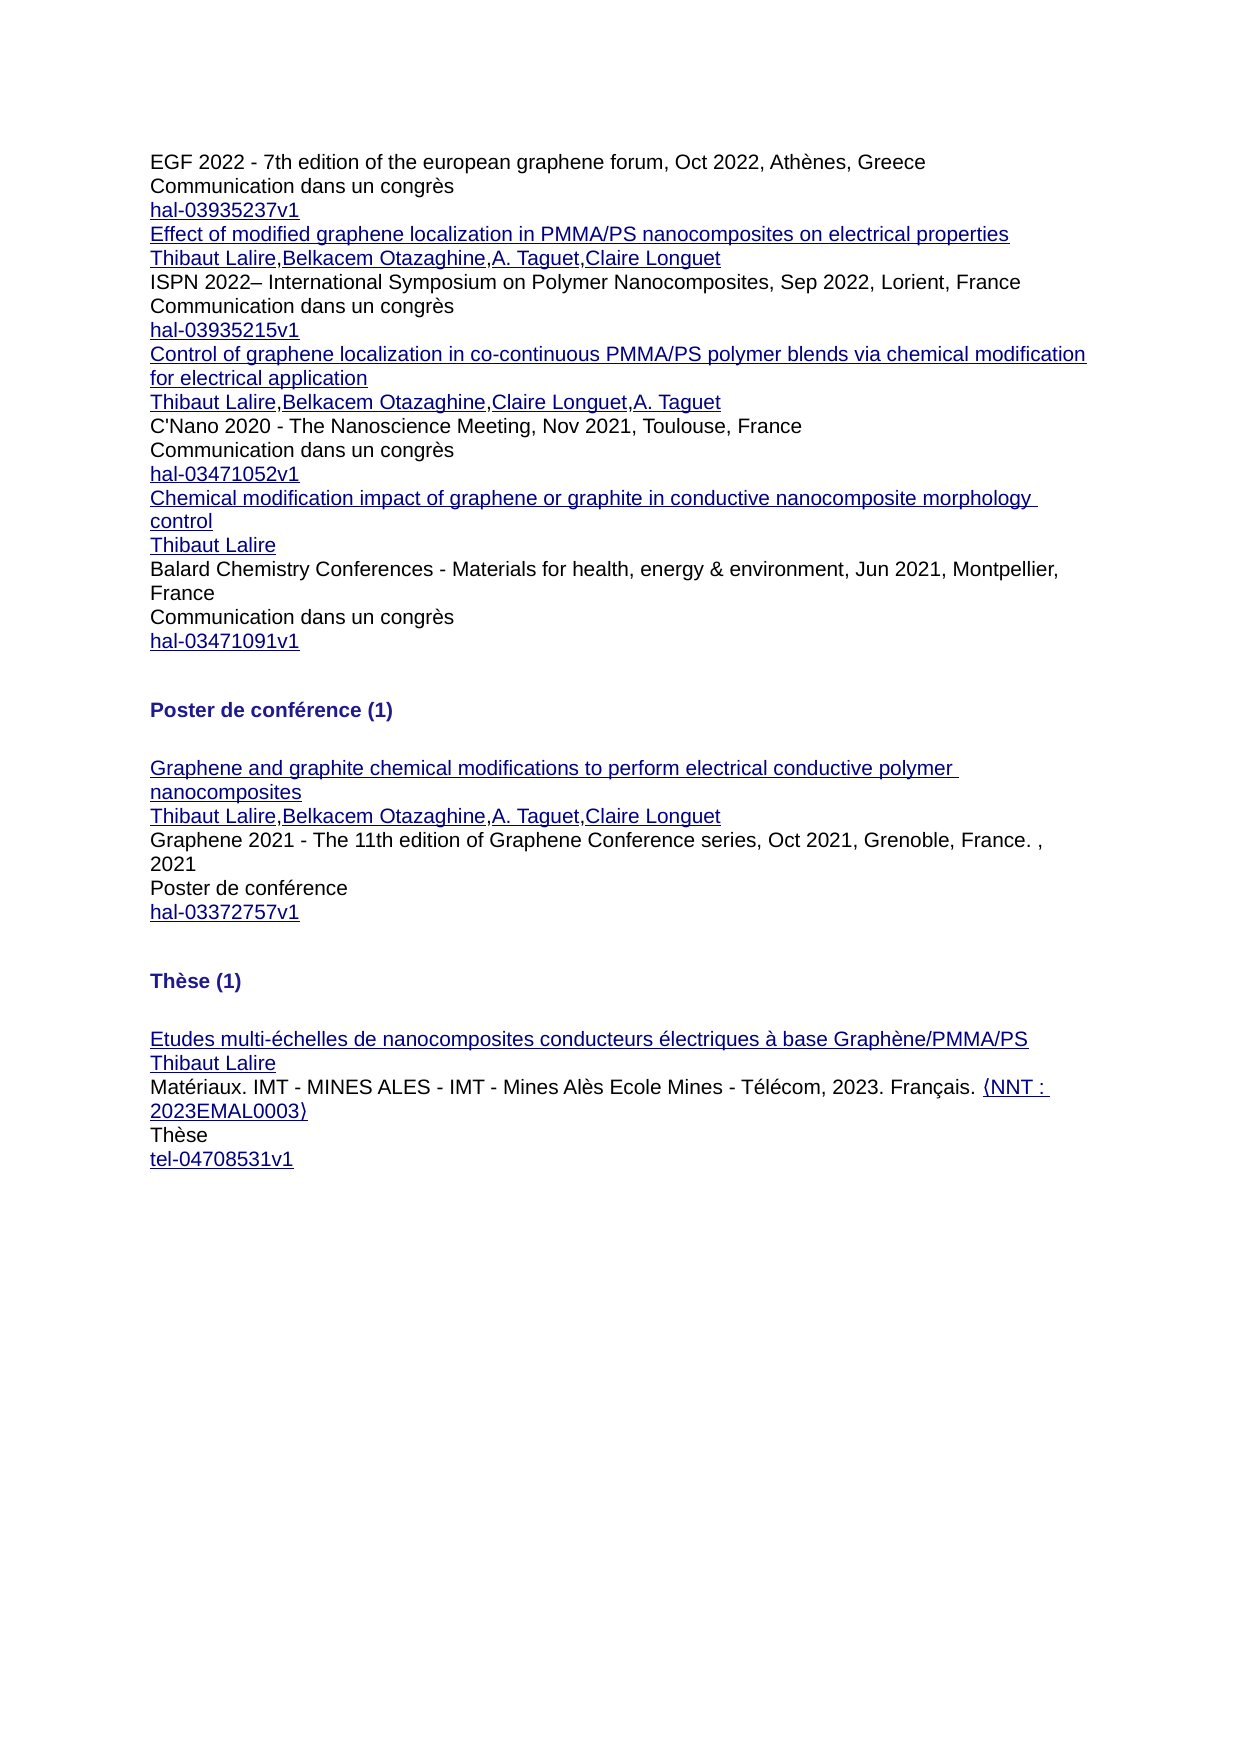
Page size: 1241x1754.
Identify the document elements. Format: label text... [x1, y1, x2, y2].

table_header Graphene and graphite chemical modifications to perform electrical conductive polymer nanocomposites Thibaut Lalire,Belkacem Otazaghine,A. Taguet,Claire Longuet Graphene 2021 - The 11th edition of Graphene Conference series, Oct 2021, Grenoble, France. , 2021 Poster de conférence hal-03372757v1 [150, 756, 1090, 924]
table_header Etudes multi-échelles de nanocomposites conducteurs électriques à base Graphène/PMMA/PS Thibaut Lalire Matériaux. IMT - MINES ALES - IMT - Mines Alès Ecole Mines - Télécom, 2023. Français. ⟨NNT : 2023EMAL0003⟩ Thèse tel-04708531v1 [150, 1027, 1090, 1171]
table_cell Chemical modification impact of graphene or graphite in conductive nanocomposite morphology control Thibaut Lalire Balard Chemistry Conferences - Materials for health, energy & environment, Jun 2021, Montpellier, France Communication dans un congrès hal-03471091v1 [150, 485, 1090, 653]
table_cell Control of graphene localization in co-continuous PMMA/PS polymer blends via chemical modification for electrical application Thibaut Lalire,Belkacem Otazaghine,Claire Longuet,A. Taguet C'Nano 2020 - The Nanoscience Meeting, Nov 2021, Toulouse, France Communication dans un congrès hal-03471052v1 [150, 342, 1090, 485]
table_cell EGF 2022 - 7th edition of the european graphene forum, Oct 2022, Athènes, Greece Communication dans un congrès hal-03935237v1 [150, 150, 1090, 222]
subtitle Thèse (1) [150, 969, 1090, 993]
subtitle Poster de conférence (1) [150, 698, 1090, 722]
table_cell Effect of modified graphene localization in PMMA/PS nanocomposites on electrical properties Thibaut Lalire,Belkacem Otazaghine,A. Taguet,Claire Longuet ISPN 2022– International Symposium on Polymer Nanocomposites, Sep 2022, Lorient, France Communication dans un congrès hal-03935215v1 [150, 222, 1090, 342]
